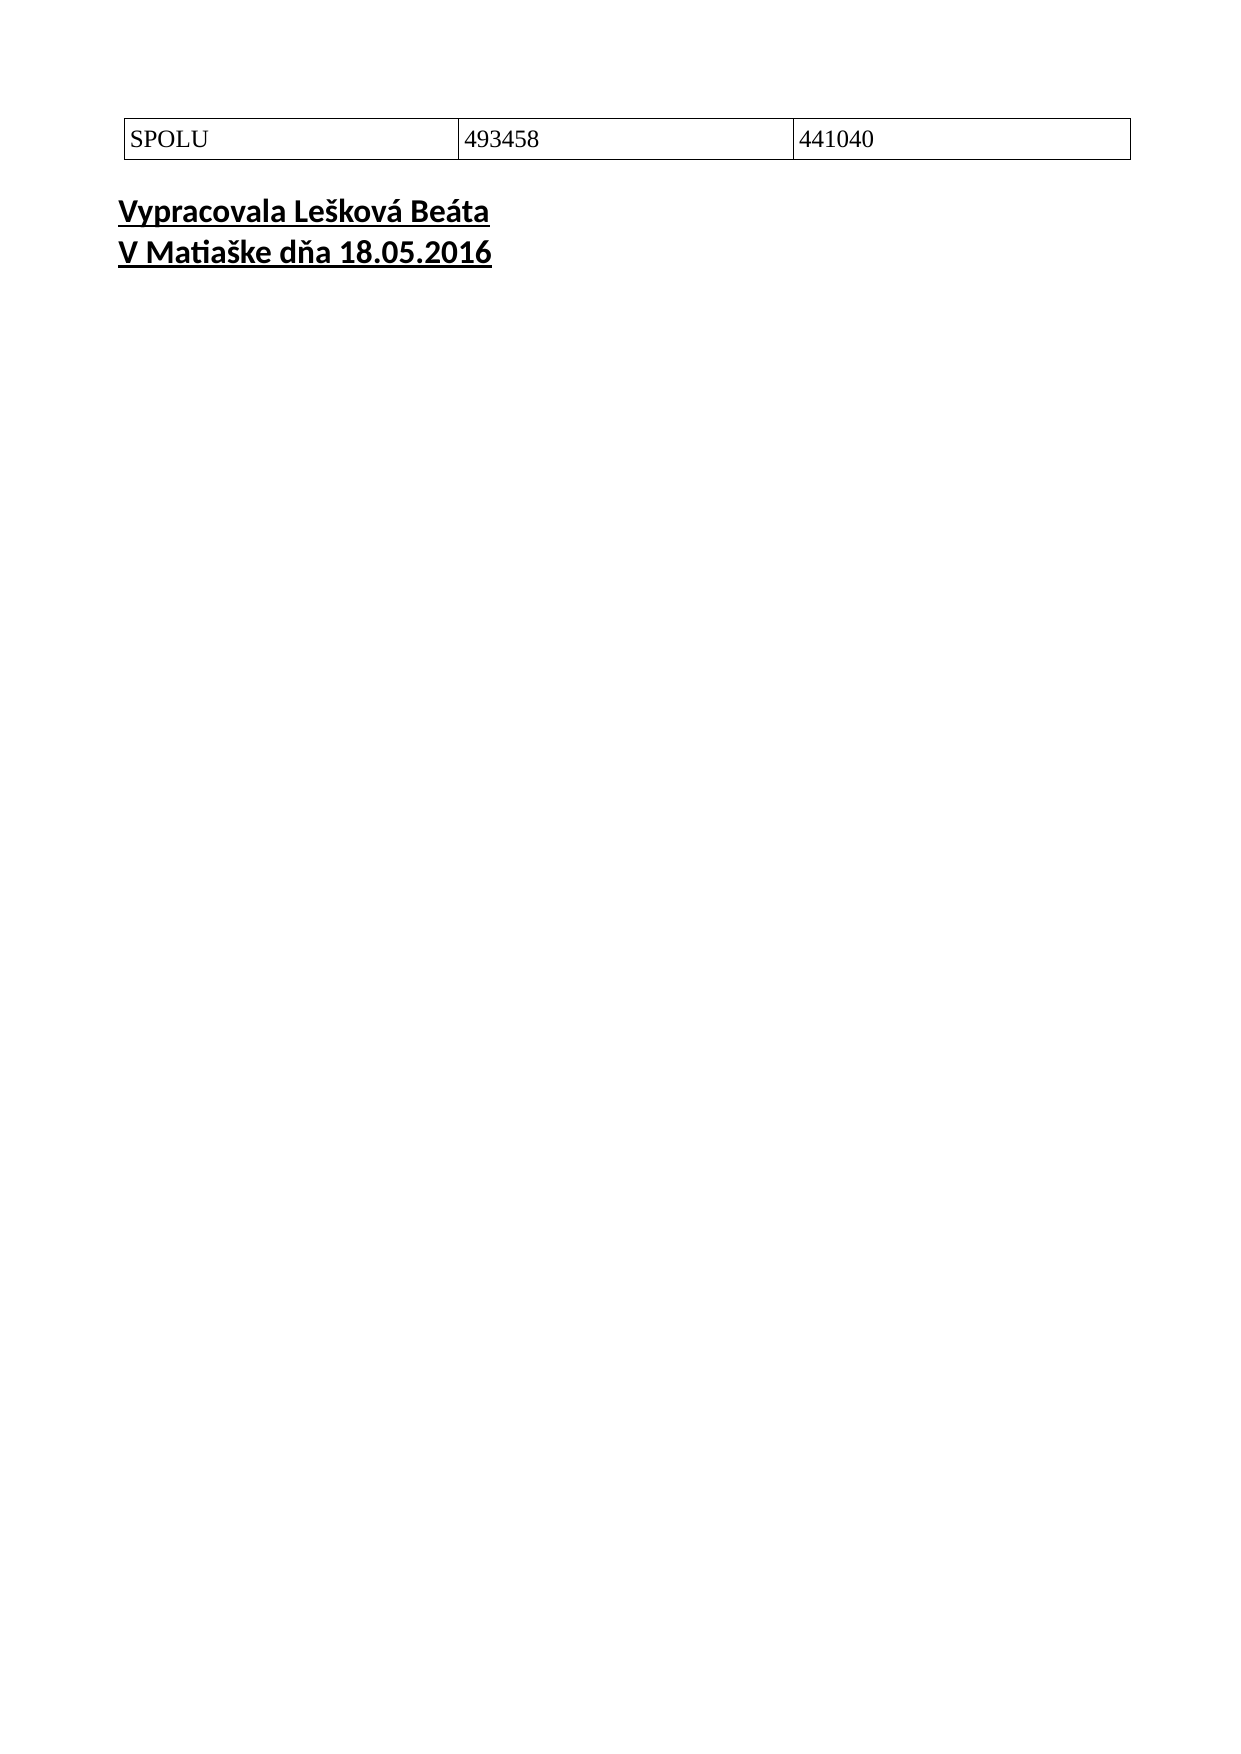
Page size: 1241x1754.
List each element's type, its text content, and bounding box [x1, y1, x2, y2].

text Vypracovala Lešková Beáta [118, 190, 1122, 231]
table_cell 441040 [794, 119, 1130, 159]
table_cell SPOLU [125, 119, 458, 159]
text V Matiaške dňa 18.05.2016 [118, 231, 1122, 271]
table_cell 493458 [459, 119, 793, 159]
